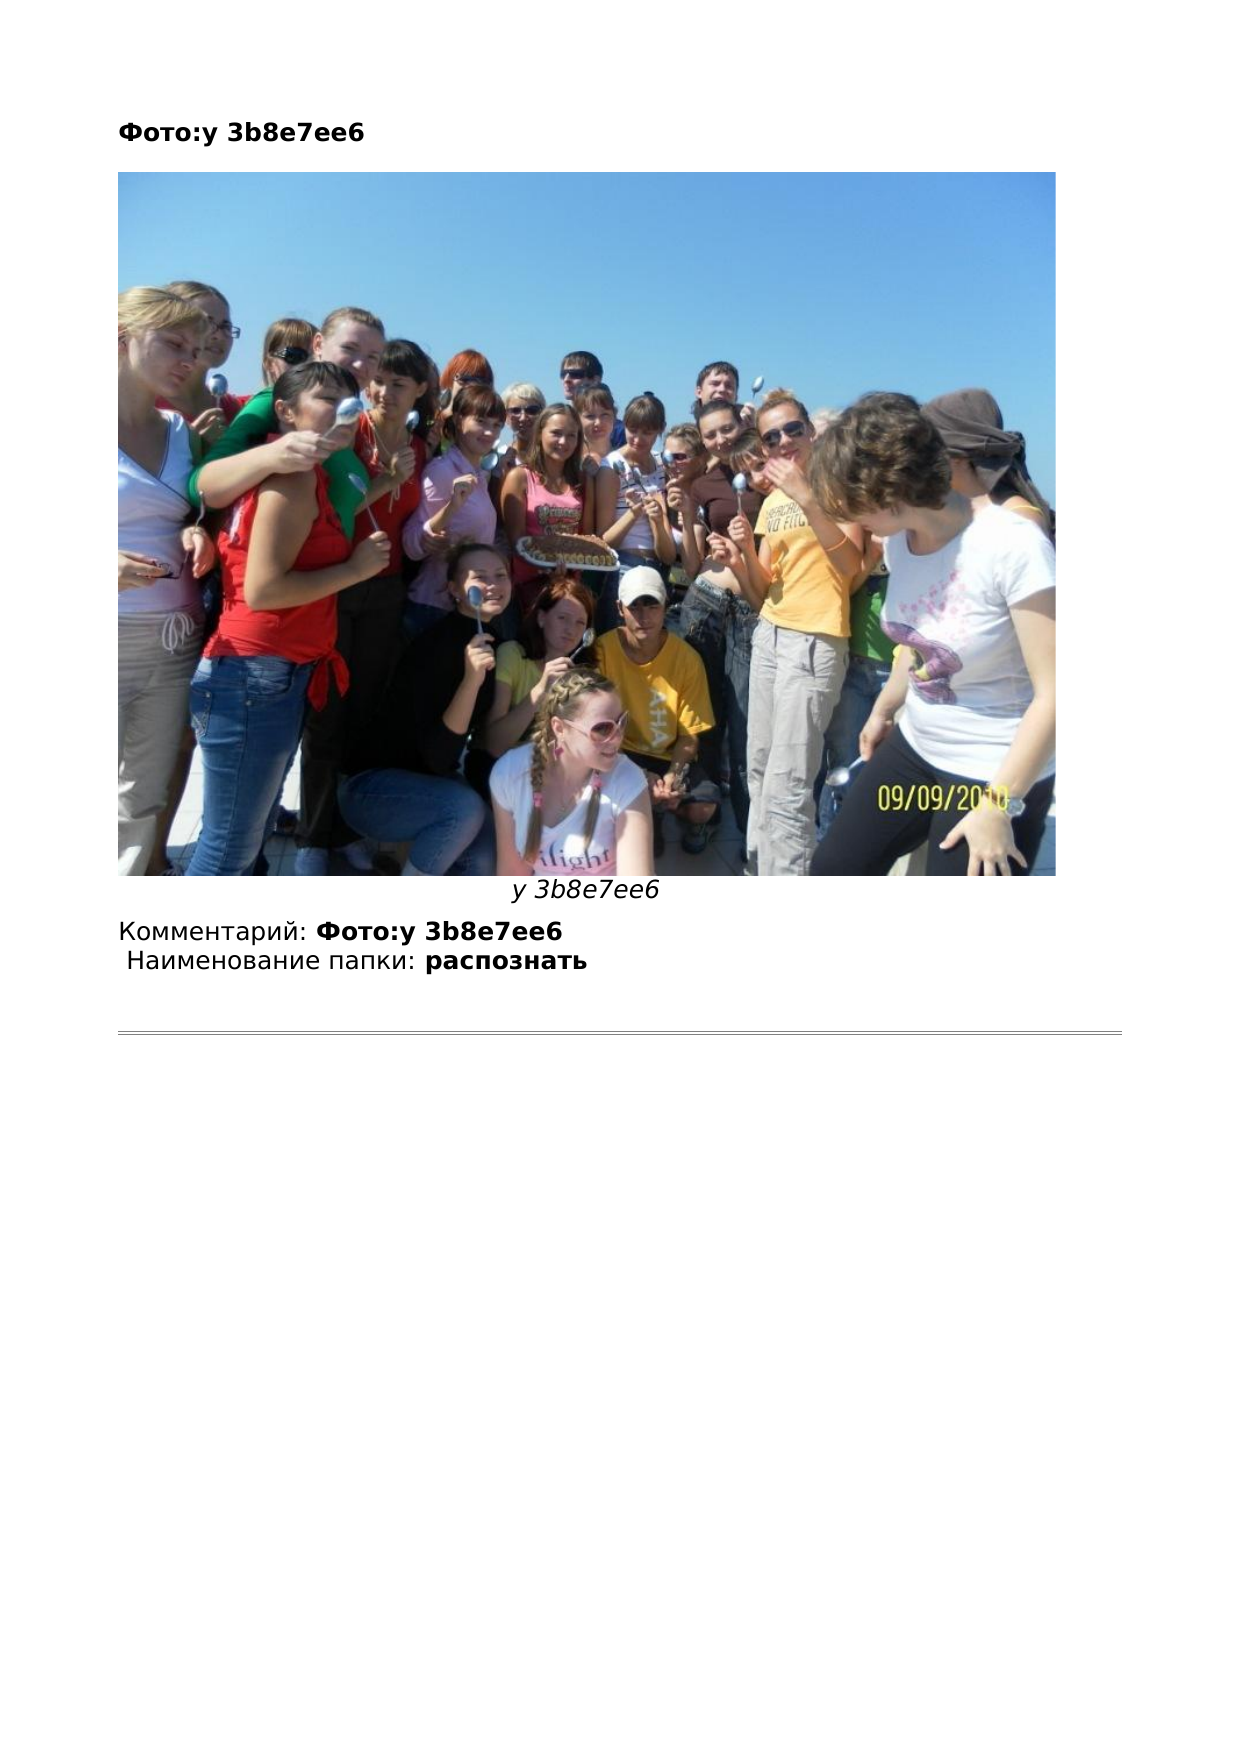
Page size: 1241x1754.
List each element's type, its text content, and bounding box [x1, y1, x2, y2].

text y 3b8e7ee6 [118, 876, 1056, 904]
picture [118, 172, 1056, 876]
text Комментарий: Фото:y 3b8e7ee6 Наименование папки: распознать [118, 917, 1122, 1004]
subtitle Фото:y 3b8e7ee6 [118, 118, 1122, 147]
